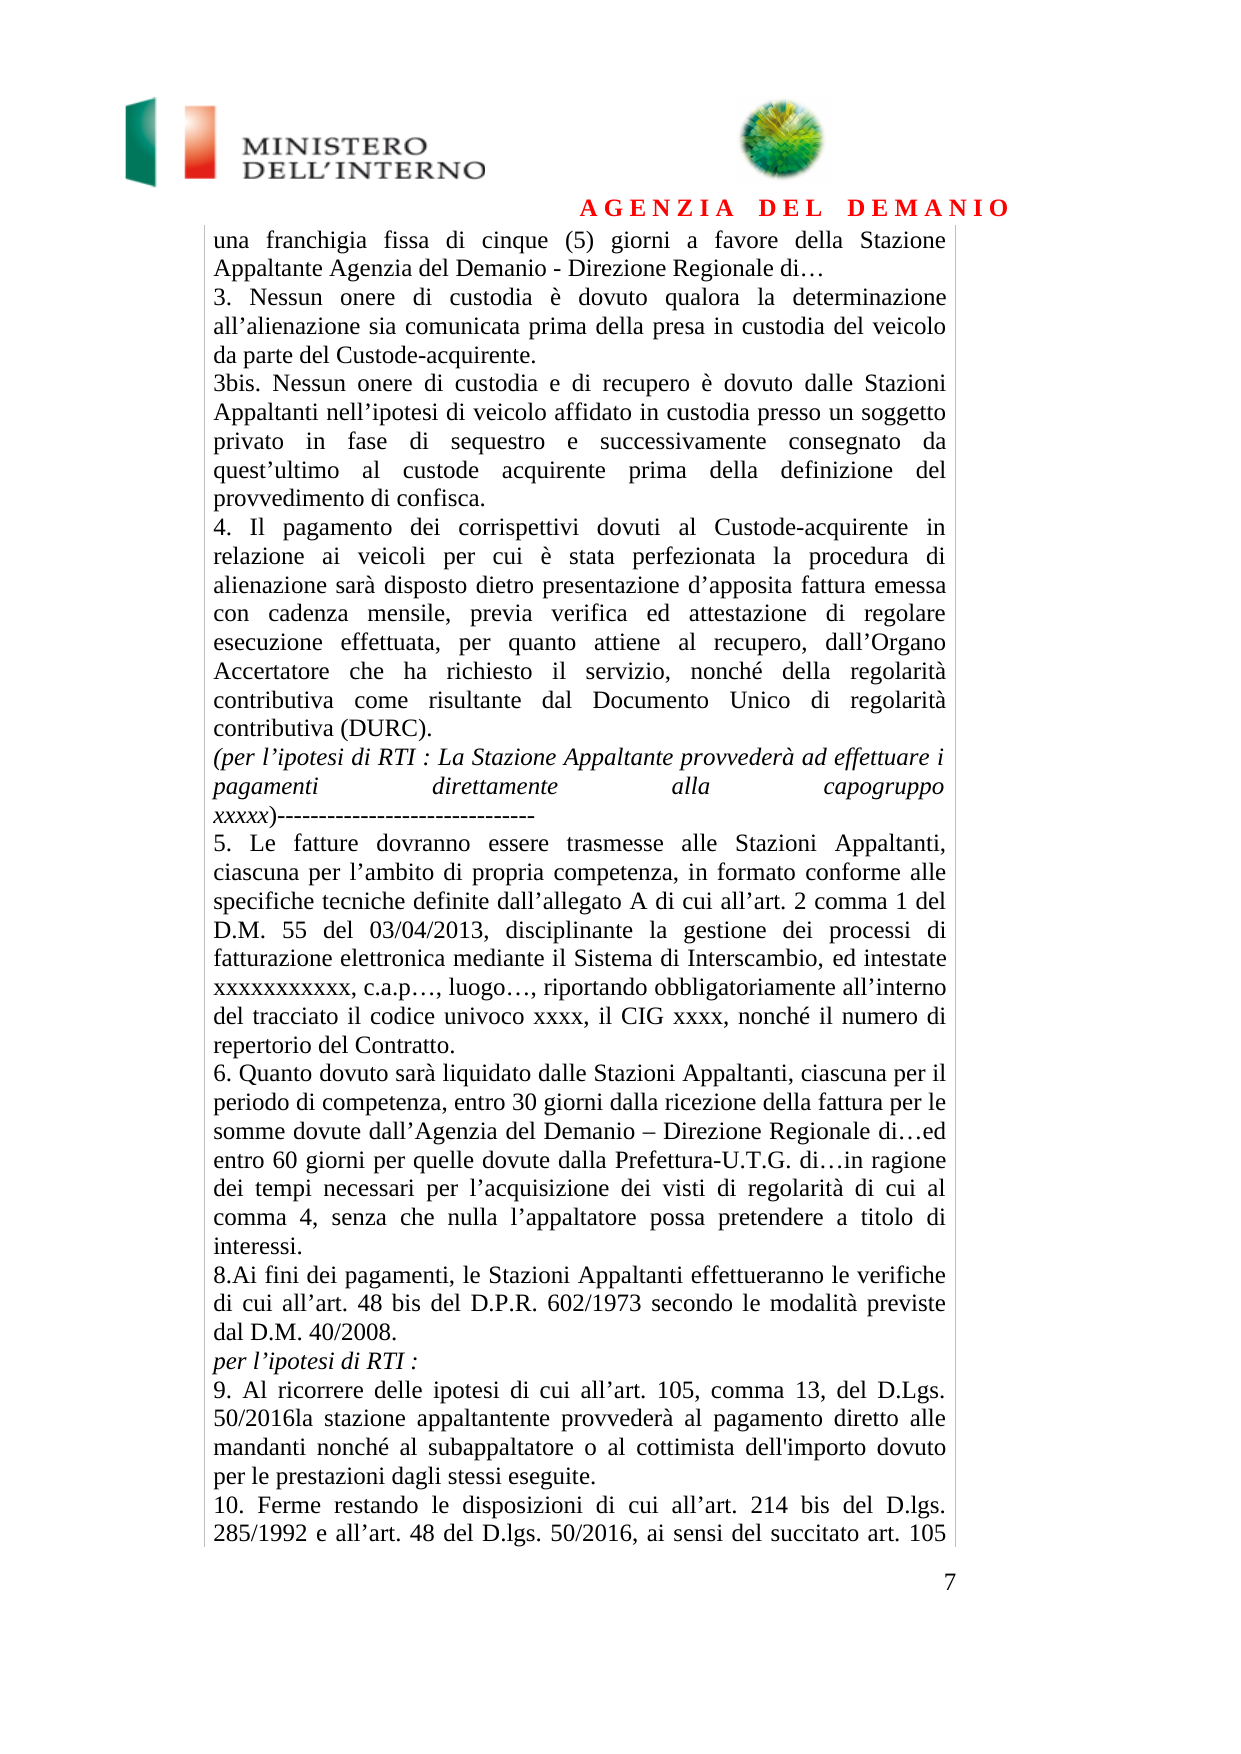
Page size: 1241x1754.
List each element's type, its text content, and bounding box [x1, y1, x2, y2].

text 4. Il pagamento dei corrispettivi dovuti al Custode-acquirente in relazione ai veicoli per cui è stata perfezionata la procedura di alienazione sarà disposto dietro presentazione d’apposita fattura emessa con cadenza mensile, previa verifica ed attestazione di regolare esecuzione effettuata, per quanto attiene al recupero, dall’Organo Accertatore che ha richiesto il servizio, nonché della regolarità contributiva come risultante dal Documento Unico di regolarità contributiva (DURC). [205, 512, 955, 742]
text 8.Ai fini dei pagamenti, le Stazioni Appaltanti effettueranno le verifiche di cui all’art. 48 bis del D.P.R. 602/1973 secondo le modalità previste dal D.M. 40/2008. [205, 1260, 955, 1346]
text per l’ipotesi di RTI : [205, 1346, 955, 1375]
text 3bis. Nessun onere di custodia e di recupero è dovuto dalle Stazioni Appaltanti nell’ipotesi di veicolo affidato in custodia presso un soggetto privato in fase di sequestro e successivamente consegnato da quest’ultimo al custode acquirente prima della definizione del provvedimento di confisca. [205, 368, 955, 512]
text una franchigia fissa di cinque (5) giorni a favore della Stazione Appaltante Agenzia del Demanio - Direzione Regionale di… [205, 225, 955, 282]
text 3. Nessun onere di custodia è dovuto qualora la determinazione all’alienazione sia comunicata prima della presa in custodia del veicolo da parte del Custode-acquirente. [205, 282, 955, 368]
text 9. Al ricorrere delle ipotesi di cui all’art. 105, comma 13, del D.Lgs. 50/2016la stazione appaltantente provvederà al pagamento diretto alle mandanti nonché al subappaltatore o al cottimista dell'importo dovuto per le prestazioni dagli stessi eseguite. [205, 1375, 955, 1490]
text 10. Ferme restando le disposizioni di cui all’art. 214 bis del D.lgs. 285/1992 e all’art. 48 del D.lgs. 50/2016, ai sensi del succitato art. 105 [205, 1490, 955, 1547]
text 5. Le fatture dovranno essere trasmesse alle Stazioni Appaltanti, ciascuna per l’ambito di propria competenza, in formato conforme alle specifiche tecniche definite dall’allegato A di cui all’art. 2 comma 1 del D.M. 55 del 03/04/2013, disciplinante la gestione dei processi di fatturazione elettronica mediante il Sistema di Interscambio, ed intestate xxxxxxxxxxx, c.a.p…, luogo…, riportando obbligatoriamente all’interno del tracciato il codice univoco xxxx, il CIG xxxx, nonché il numero di repertorio del Contratto. [205, 828, 955, 1058]
text (per l’ipotesi di RTI : La Stazione Appaltante provvederà ad effettuare i pagamenti direttamente alla capogruppo xxxxx)------------------------------- [205, 742, 955, 828]
text 6. Quanto dovuto sarà liquidato dalle Stazioni Appaltanti, ciascuna per il periodo di competenza, entro 30 giorni dalla ricezione della fattura per le somme dovute dall’Agenzia del Demanio – Direzione Regionale di…ed entro 60 giorni per quelle dovute dalla Prefettura-U.T.G. di…in ragione dei tempi necessari per l’acquisizione dei visti di regolarità di cui al comma 4, senza che nulla l’appaltatore possa pretendere a titolo di interessi. [205, 1058, 955, 1260]
